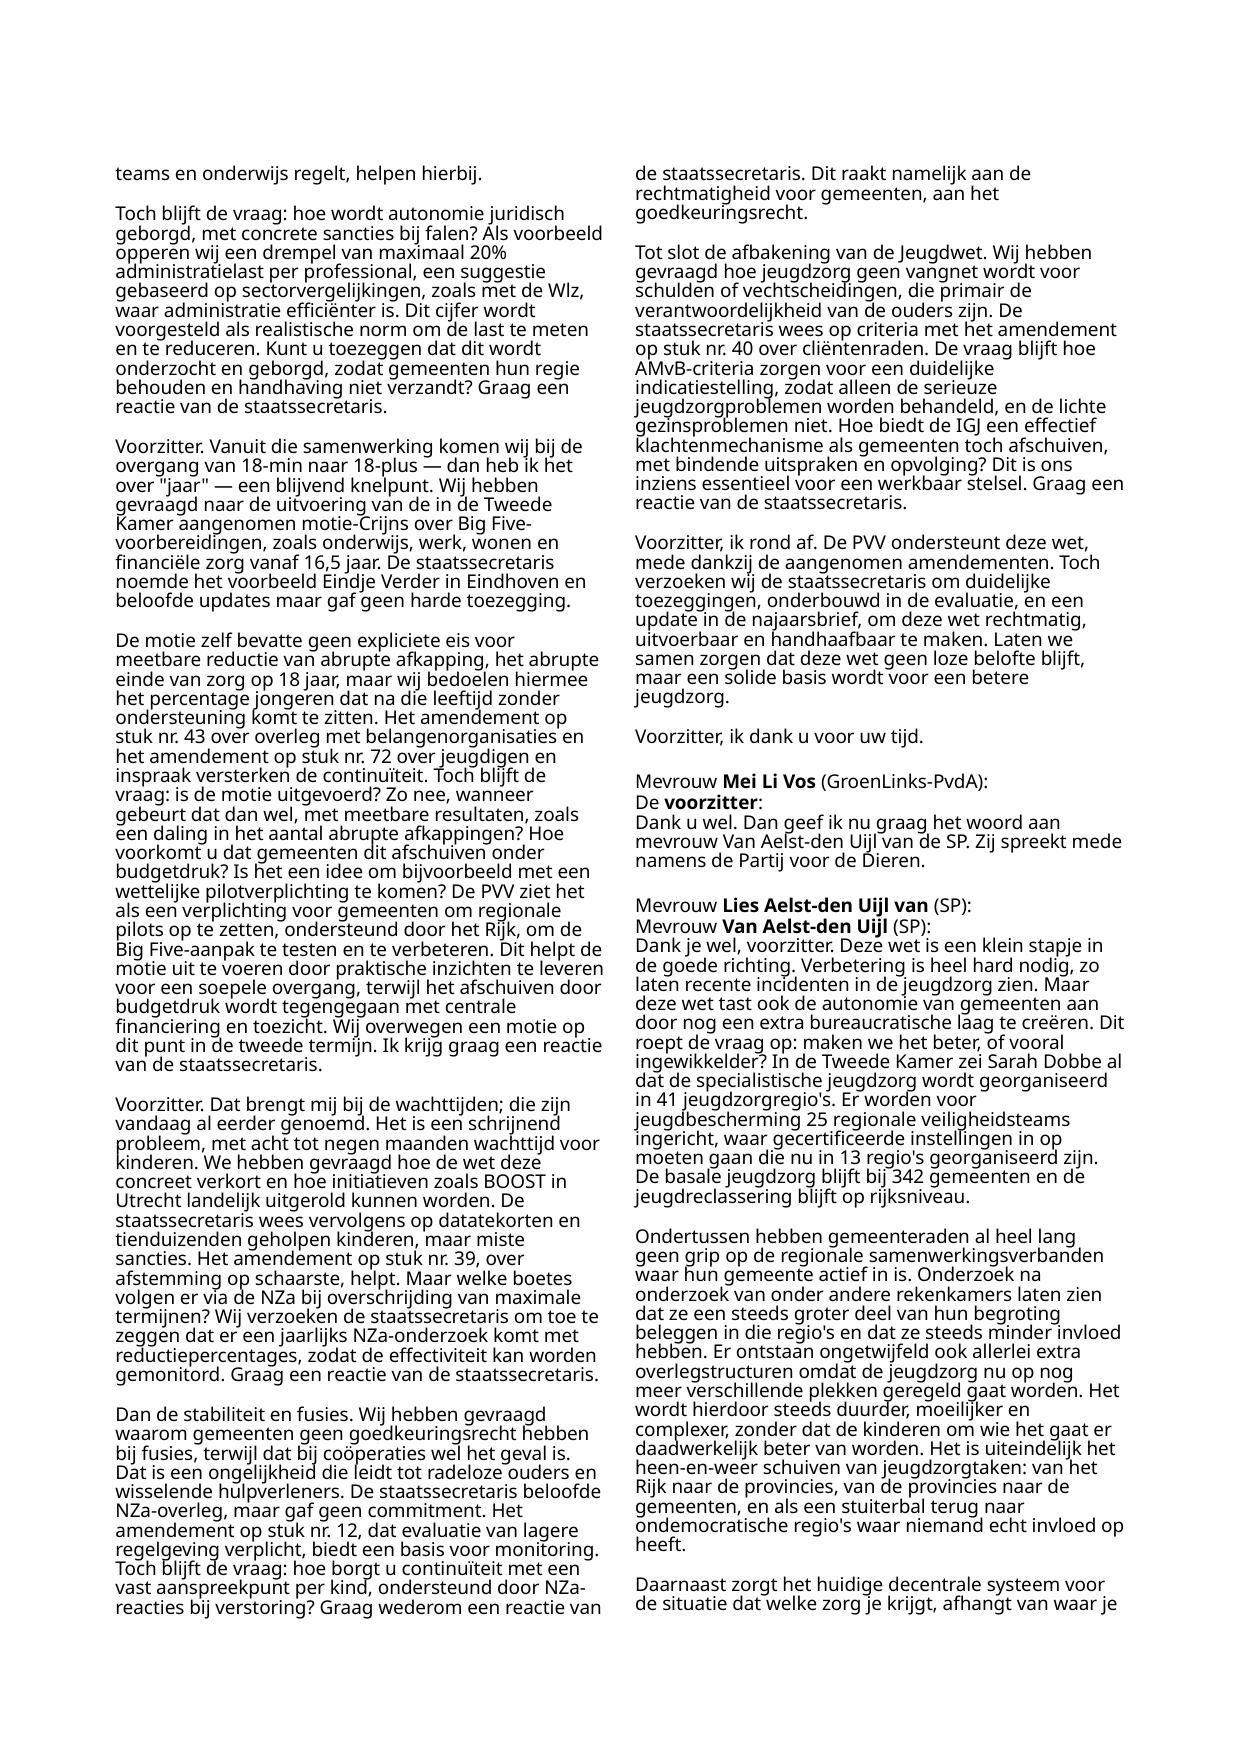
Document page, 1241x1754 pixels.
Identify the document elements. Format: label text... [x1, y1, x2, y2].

text Ondertussen hebben gemeenteraden al heel lang geen grip op de regionale samenwerkingsverbanden waar hun gemeente actief in is. Onderzoek na onderzoek van onder andere rekenkamers laten zien dat ze een steeds groter deel van hun begroting beleggen in die regio's en dat ze steeds minder invloed hebben. Er ontstaan ongetwijfeld ook allerlei extra overlegstructuren omdat de jeugdzorg nu op nog meer verschillende plekken geregeld gaat worden. Het wordt hierdoor steeds duurder, moeilijker en complexer, zonder dat de kinderen om wie het gaat er daadwerkelijk beter van worden. Het is uiteindelijk het heen-en-weer schuiven van jeugdzorgtaken: van het Rijk naar de provincies, van de provincies naar de gemeenten, en als een stuiterbal terug naar ondemocratische regio's waar niemand echt invloed op heeft. [635, 1228, 1125, 1555]
text de staatssecretaris. Dit raakt namelijk aan de rechtmatigheid voor gemeenten, aan het goedkeuringsrecht. [635, 165, 1125, 223]
text Voorzitter. Dat brengt mij bij de wachttijden; die zijn vandaag al eerder genoemd. Het is een schrijnend probleem, met acht tot negen maanden wachttijd voor kinderen. We hebben gevraagd hoe de wet deze concreet verkort en hoe initiatieven zoals BOOST in Utrecht landelijk uitgerold kunnen worden. De staatssecretaris wees vervolgens op datatekorten en tienduizenden geholpen kinderen, maar miste sancties. Het amendement op stuk nr. 39, over afstemming op schaarste, helpt. Maar welke boetes volgen er via de NZa bij overschrijding van maximale termijnen? Wij verzoeken de staatssecretaris om toe te zeggen dat er een jaarlijks NZa-onderzoek komt met reductiepercentages, zodat de effectiviteit kan worden gemonitord. Graag een reactie van de staatssecretaris. [115, 1096, 605, 1385]
text De motie zelf bevatte geen expliciete eis voor meetbare reductie van abrupte afkapping, het abrupte einde van zorg op 18 jaar, maar wij bedoelen hiermee het percentage jongeren dat na die leeftijd zonder ondersteuning komt te zitten. Het amendement op stuk nr. 43 over overleg met belangenorganisaties en het amendement op stuk nr. 72 over jeugdigen en inspraak versterken de continuïteit. Toch blijft de vraag: is de motie uitgevoerd? Zo nee, wanneer gebeurt dat dan wel, met meetbare resultaten, zoals een daling in het aantal abrupte afkappingen? Hoe voorkomt u dat gemeenten dit afschuiven onder budgetdruk? Is het een idee om bijvoorbeeld met een wettelijke pilotverplichting te komen? De PVV ziet het als een verplichting voor gemeenten om regionale pilots op te zetten, ondersteund door het Rijk, om de Big Five-aanpak te testen en te verbeteren. Dit helpt de motie uit te voeren door praktische inzichten te leveren voor een soepele overgang, terwijl het afschuiven door budgetdruk wordt tegengegaan met centrale financiering en toezicht. Wij overwegen een motie op dit punt in de tweede termijn. Ik krijg graag een reactie van de staatssecretaris. [115, 632, 605, 1075]
text Dan de stabiliteit en fusies. Wij hebben gevraagd waarom gemeenten geen goedkeuringsrecht hebben bij fusies, terwijl dat bij coöperaties wel het geval is. Dat is een ongelijkheid die leidt tot radeloze ouders en wisselende hulpverleners. De staatssecretaris beloofde NZa-overleg, maar gaf geen commitment. Het amendement op stuk nr. 12, dat evaluatie van lagere regelgeving verplicht, biedt een basis voor monitoring. Toch blijft de vraag: hoe borgt u continuïteit met een vast aanspreekpunt per kind, ondersteund door NZa-reacties bij verstoring? Graag wederom een reactie van [115, 1406, 605, 1618]
text Mevrouw Van Aelst-den Uijl (SP): [635, 918, 1125, 937]
text Mevrouw Mei Li Vos (GroenLinks-PvdA): [635, 769, 1125, 794]
text Dank u wel. Dan geef ik nu graag het woord aan mevrouw Van Aelst-den Uijl van de SP. Zij spreekt mede namens de Partij voor de Dieren. [635, 814, 1125, 871]
text Voorzitter, ik dank u voor uw tijd. [635, 728, 1125, 748]
text Voorzitter, ik rond af. De PVV ondersteunt deze wet, mede dankzij de aangenomen amendementen. Toch verzoeken wij de staatssecretaris om duidelijke toezeggingen, onderbouwd in de evaluatie, en een update in de najaarsbrief, om deze wet rechtmatig, uitvoerbaar en handhaafbaar te maken. Laten we samen zorgen dat deze wet geen loze belofte blijft, maar een solide basis wordt voor een betere jeugdzorg. [635, 534, 1125, 708]
text Daarnaast zorgt het huidige decentrale systeem voor de situatie dat welke zorg je krijgt, afhangt van waar je [635, 1576, 1125, 1615]
text Voorzitter. Vanuit die samenwerking komen wij bij de overgang van 18-min naar 18-plus — dan heb ik het over "jaar" — een blijvend knelpunt. Wij hebben gevraagd naar de uitvoering van de in de Tweede Kamer aangenomen motie-Crijns over Big Five-voorbereidingen, zoals onderwijs, werk, wonen en financiële zorg vanaf 16,5 jaar. De staatssecretaris noemde het voorbeeld Eindje Verder in Eindhoven en beloofde updates maar gaf geen harde toezegging. [115, 438, 605, 611]
text Mevrouw Lies Aelst-den Uijl van (SP): [635, 892, 1125, 918]
text teams en onderwijs regelt, helpen hierbij. [115, 165, 605, 184]
text Toch blijft de vraag: hoe wordt autonomie juridisch geborgd, met concrete sancties bij falen? Als voorbeeld opperen wij een drempel van maximaal 20% administratielast per professional, een suggestie gebaseerd op sectorvergelijkingen, zoals met de Wlz, waar administratie efficiënter is. Dit cijfer wordt voorgesteld als realistische norm om de last te meten en te reduceren. Kunt u toezeggen dat dit wordt onderzocht en geborgd, zodat gemeenten hun regie behouden en handhaving niet verzandt? Graag een reactie van de staatssecretaris. [115, 205, 605, 417]
text De voorzitter: [635, 794, 1125, 814]
text Tot slot de afbakening van de Jeugdwet. Wij hebben gevraagd hoe jeugdzorg geen vangnet wordt voor schulden of vechtscheidingen, die primair de verantwoordelijkheid van de ouders zijn. De staatssecretaris wees op criteria met het amendement op stuk nr. 40 over cliëntenraden. De vraag blijft hoe AMvB-criteria zorgen voor een duidelijke indicatiestelling, zodat alleen de serieuze jeugdzorgproblemen worden behandeld, en de lichte gezinsproblemen niet. Hoe biedt de IGJ een effectief klachtenmechanisme als gemeenten toch afschuiven, met bindende uitspraken en opvolging? Dit is ons inziens essentieel voor een werkbaar stelsel. Graag een reactie van de staatssecretaris. [635, 244, 1125, 514]
text Dank je wel, voorzitter. Deze wet is een klein stapje in de goede richting. Verbetering is heel hard nodig, zo laten recente incidenten in de jeugdzorg zien. Maar deze wet tast ook de autonomie van gemeenten aan door nog een extra bureaucratische laag te creëren. Dit roept de vraag op: maken we het beter, of vooral ingewikkelder? In de Tweede Kamer zei Sarah Dobbe al dat de specialistische jeugdzorg wordt georganiseerd in 41 jeugdzorgregio's. Er worden voor jeugdbescherming 25 regionale veiligheidsteams ingericht, waar gecertificeerde instellingen in op moeten gaan die nu in 13 regio's georganiseerd zijn. De basale jeugdzorg blijft bij 342 gemeenten en de jeugdreclassering blijft op rijksniveau. [635, 937, 1125, 1207]
